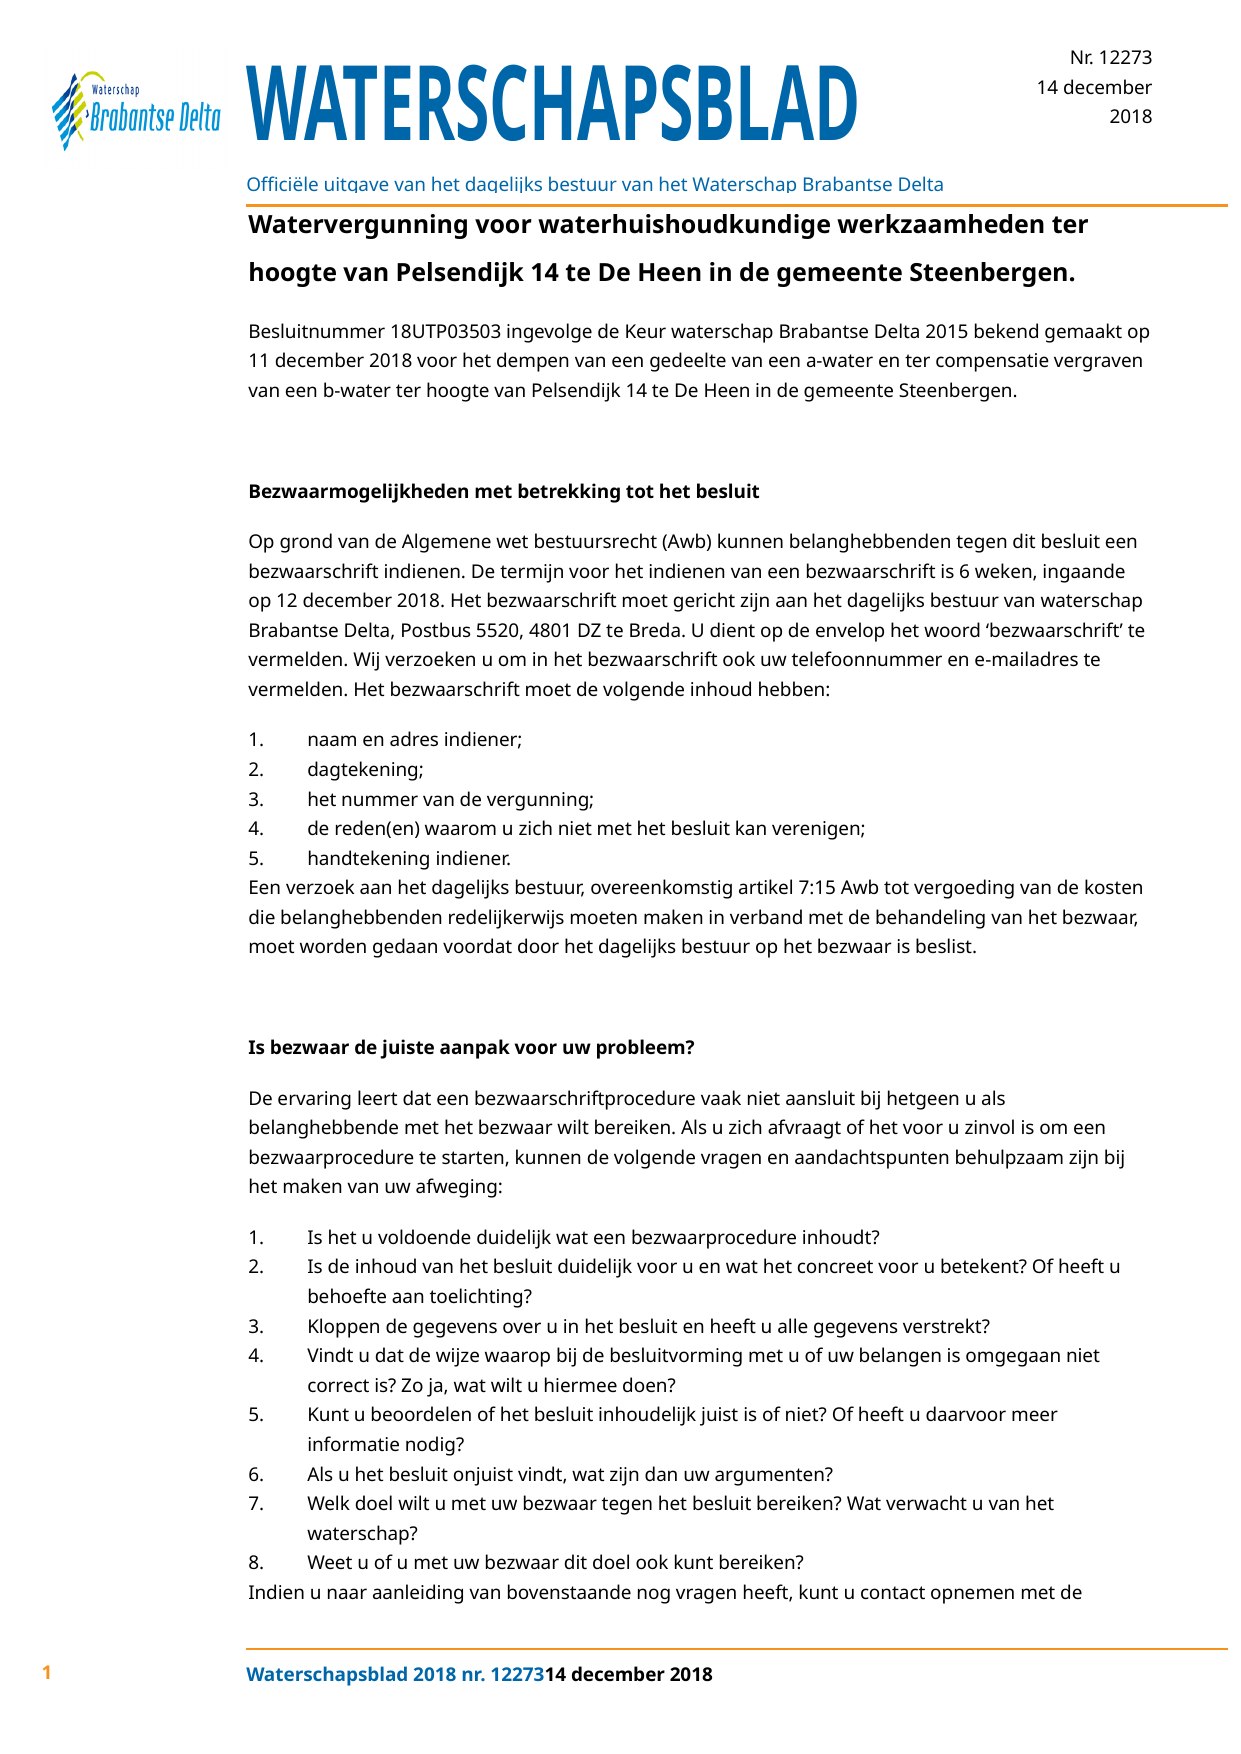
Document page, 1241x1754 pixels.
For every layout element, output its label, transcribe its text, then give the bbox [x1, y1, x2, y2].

text Is bezwaar de juiste aanpak voor uw probleem? [248, 1034, 1152, 1060]
text De ervaring leert dat een bezwaarschriftprocedure vaak niet aansluit bij hetgeen u als belanghebbende met het bezwaar wilt bereiken. Als u zich afvraagt of het voor u zinvol is om een bezwaarprocedure te starten, kunnen de volgende vragen en aandachtspunten behulpzaam zijn bij het maken van uw afweging: [248, 1085, 1152, 1199]
picture [41, 47, 231, 172]
list Is de inhoud van het besluit duidelijk voor u en wat het concreet voor u betekent? Of heeft u behoefte aan toelichting? [248, 1254, 1152, 1309]
list handtekening indiener. [248, 845, 1152, 871]
list Kunt u beoordelen of het besluit inhoudelijk juist is of niet? Of heeft u daarvoor meer informatie nodig? [248, 1402, 1152, 1457]
list het nummer van de vergunning; [248, 786, 1152, 812]
list de reden(en) waarom u zich niet met het besluit kan verenigen; [248, 815, 1152, 841]
list Is het u voldoende duidelijk wat een bezwaarprocedure inhoudt? [248, 1224, 1152, 1250]
list dagtekening; [248, 756, 1152, 782]
list naam en adres indiener; [248, 727, 1152, 752]
text Een verzoek aan het dagelijks bestuur, overeenkomstig artikel 7:15 Awb tot vergoeding van de kosten die belanghebbenden redelijkerwijs moeten maken in verband met de behandeling van het bezwaar, moet worden gedaan voordat door het dagelijks bestuur op het bezwaar is beslist. [248, 874, 1152, 959]
text Indien u naar aanleiding van bovenstaande nog vragen heeft, kunt u contact opnemen met de [248, 1579, 1152, 1605]
text Op grond van de Algemene wet bestuursrecht (Awb) kunnen belanghebbenden tegen dit besluit een bezwaarschrift indienen. De termijn voor het indienen van een bezwaarschrift is 6 weken, ingaande op 12 december 2018. Het bezwaarschrift moet gericht zijn aan het dagelijks bestuur van waterschap Brabantse Delta, Postbus 5520, 4801 DZ te Breda. U dient op de envelop het woord ‘bezwaarschrift’ te vermelden. Wij verzoeken u om in het bezwaarschrift ook uw telefoonnummer en e‑mailadres te vermelden. Het bezwaarschrift moet de volgende inhoud hebben: [248, 528, 1152, 702]
list Kloppen de gegevens over u in het besluit en heeft u alle gegevens verstrekt? [248, 1313, 1152, 1339]
text Bezwaarmogelijkheden met betrekking tot het besluit [248, 478, 1152, 504]
text Watervergunning voor waterhuishoudkundige werkzaamheden ter hoogte van Pelsendijk 14 te De Heen in de gemeente Steenbergen. [248, 207, 1152, 288]
list Vindt u dat de wijze waarop bij de besluitvorming met u of uw belangen is omgegaan niet correct is? Zo ja, wat wilt u hiermee doen? [248, 1342, 1152, 1398]
list Als u het besluit onjuist vindt, wat zijn dan uw argumenten? [248, 1461, 1152, 1487]
list Weet u of u met uw bezwaar dit doel ook kunt bereiken? [248, 1549, 1152, 1575]
text Besluitnummer 18UTP03503 ingevolge de Keur waterschap Brabantse Delta 2015 bekend gemaakt op 11 december 2018 voor het dempen van een gedeelte van een a-water en ter compensatie vergraven van een b-water ter hoogte van Pelsendijk 14 te De Heen in de gemeente Steenbergen. [248, 318, 1152, 403]
list Welk doel wilt u met uw bezwaar tegen het besluit bereiken? Wat verwacht u van het waterschap? [248, 1490, 1152, 1546]
